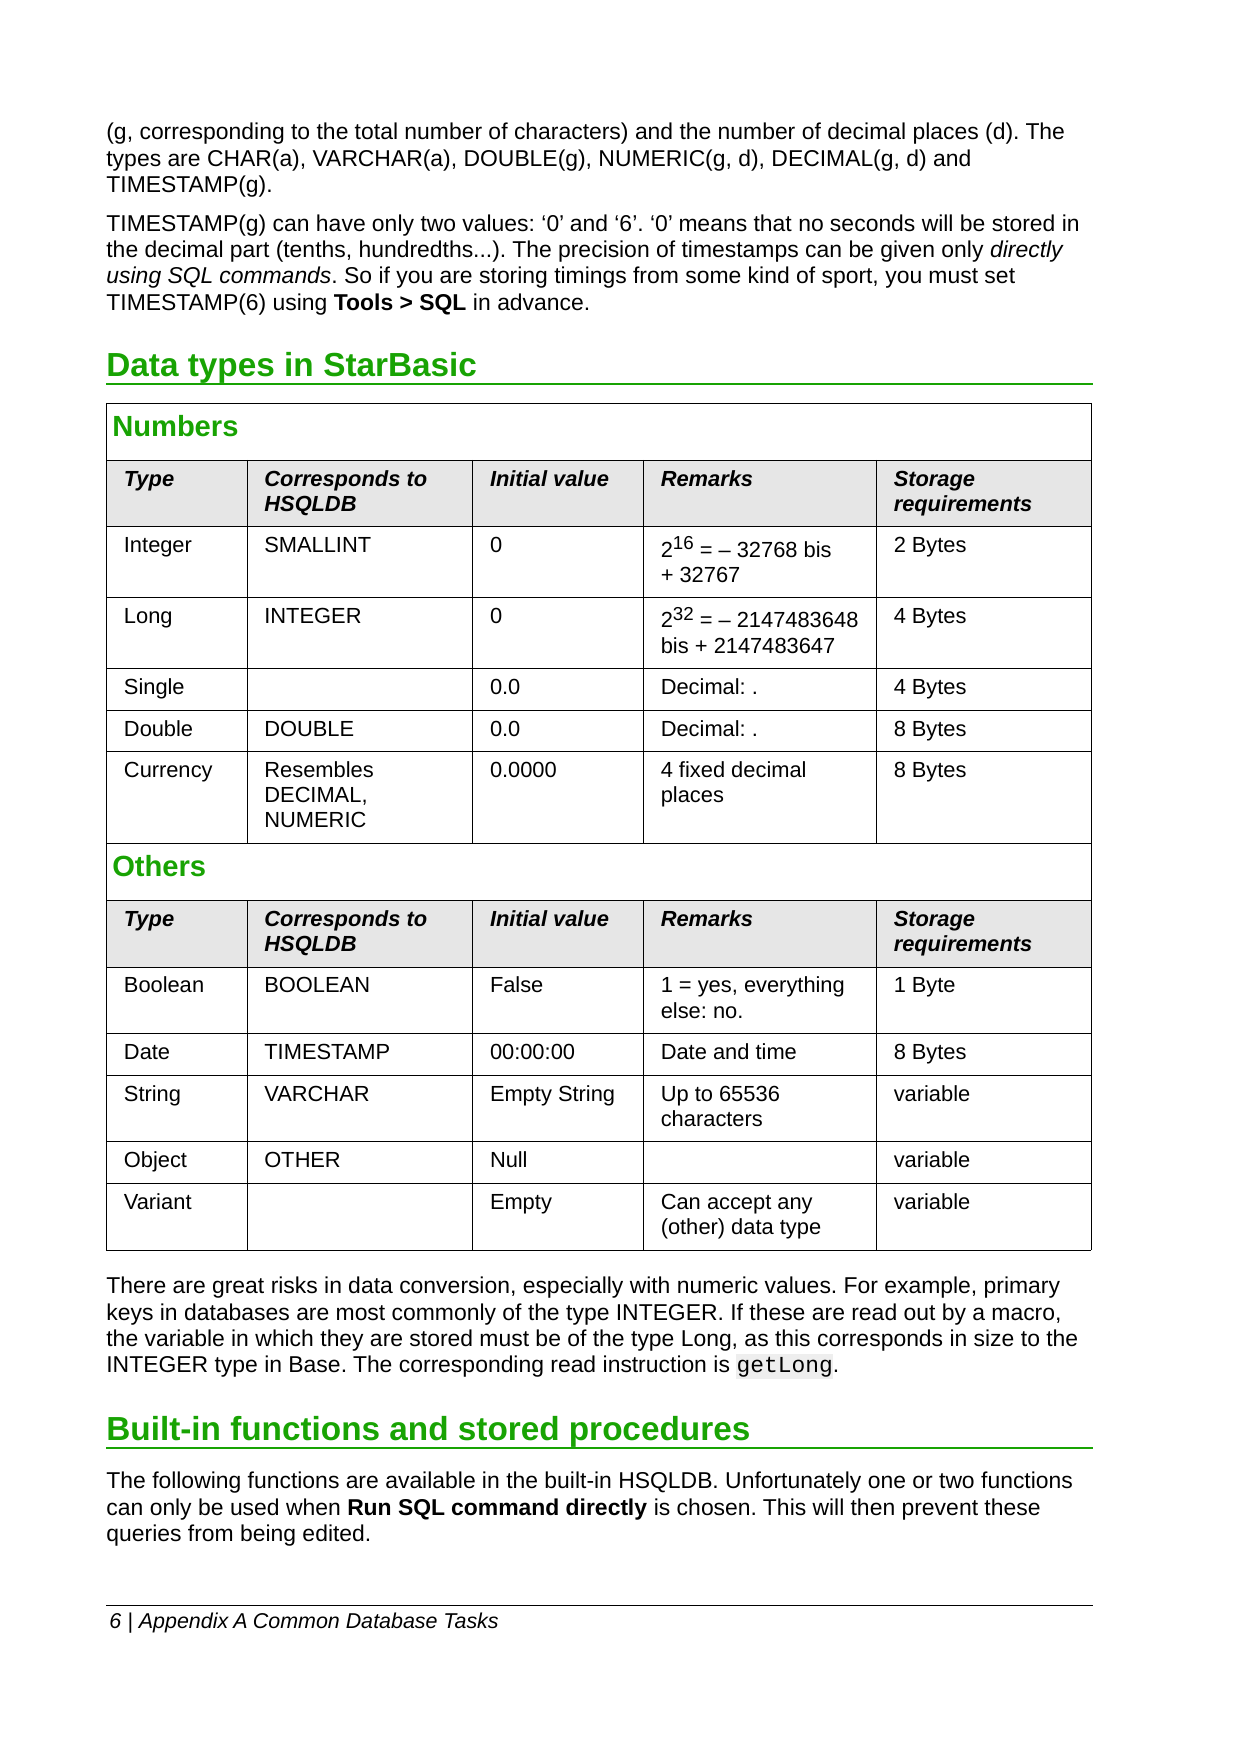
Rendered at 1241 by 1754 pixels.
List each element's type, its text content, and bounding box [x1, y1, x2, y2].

subtitle Built-in functions and stored procedures [106, 1409, 1093, 1447]
table_cell 4 Bytes [877, 669, 1091, 710]
table_cell Currency [107, 752, 247, 843]
table_cell Corresponds to HSQLDB [248, 901, 472, 967]
table_cell [248, 1184, 472, 1249]
table_cell TIMESTAMP [248, 1034, 472, 1075]
table_cell DOUBLE [248, 711, 472, 751]
text (g, corresponding to the total number of characters) and the number of decimal places (d). The types are CHAR(a), VARCHAR(a), DOUBLE(g), NUMERIC(g, d), DECIMAL(g, d) and TIMESTAMP(g). [106, 118, 1093, 197]
table_cell INTEGER [248, 598, 472, 668]
table_cell Single [107, 669, 247, 710]
table_cell 00:00:00 [473, 1034, 643, 1075]
table_cell Empty [473, 1184, 643, 1249]
table_cell Type [107, 461, 247, 526]
table_cell variable [877, 1142, 1091, 1183]
table_cell OTHER [248, 1142, 472, 1183]
table_cell 216 = – 32768 bis + 32767 [644, 527, 876, 597]
table_cell SMALLINT [248, 527, 472, 597]
table_cell Initial value [473, 461, 643, 526]
table_cell Variant [107, 1184, 247, 1249]
table_cell 4 fixed decimal places [644, 752, 876, 843]
table_cell VARCHAR [248, 1076, 472, 1141]
table_cell Boolean [107, 968, 247, 1033]
table_cell 4 Bytes [877, 598, 1091, 668]
table_cell 8 Bytes [877, 1034, 1091, 1075]
table_cell Date [107, 1034, 247, 1075]
table_cell Long [107, 598, 247, 668]
table_cell Remarks [644, 901, 876, 967]
table_cell 0 [473, 527, 643, 597]
table_cell String [107, 1076, 247, 1141]
table_cell variable [877, 1076, 1091, 1141]
table_cell [248, 669, 472, 710]
table_cell 1 = yes, everything else: no. [644, 968, 876, 1033]
table_cell 8 Bytes [877, 711, 1091, 751]
table_cell 0.0000 [473, 752, 643, 843]
table_cell Up to 65536 characters [644, 1076, 876, 1141]
table_cell variable [877, 1184, 1091, 1249]
table_cell Storage requirements [877, 901, 1091, 967]
table_cell [644, 1142, 876, 1183]
text The following functions are available in the built-in HSQLDB. Unfortunately one or two functions can only be used when Run SQL command directly is chosen. This will then prevent these queries from being edited. [106, 1467, 1093, 1546]
table_cell 8 Bytes [877, 752, 1091, 843]
table_cell Null [473, 1142, 643, 1183]
table_cell Resembles DECIMAL, NUMERIC [248, 752, 472, 843]
table_cell Date and time [644, 1034, 876, 1075]
table_cell Can accept any (other) data type [644, 1184, 876, 1249]
table_header Numbers [107, 404, 1091, 460]
table_cell Double [107, 711, 247, 751]
table_cell 0.0 [473, 669, 643, 710]
text There are great risks in data conversion, especially with numeric values. For example, primary keys in databases are most commonly of the type INTEGER. If these are read out by a macro, the variable in which they are stored must be of the type Long, as this corresponds in size to the INTEGER type in Base. The corresponding read instruction is getLong. [106, 1272, 1093, 1379]
table_cell Decimal: . [644, 669, 876, 710]
table_cell Decimal: . [644, 711, 876, 751]
table_cell 2 Bytes [877, 527, 1091, 597]
table_cell Empty String [473, 1076, 643, 1141]
table_cell Corresponds to HSQLDB [248, 461, 472, 526]
table_cell False [473, 968, 643, 1033]
table_cell Others [107, 844, 1091, 900]
table_cell 1 Byte [877, 968, 1091, 1033]
table_cell Storage requirements [877, 461, 1091, 526]
text TIMESTAMP(g) can have only two values: ‘0’ and ‘6’. ‘0’ means that no seconds will be stored in the decimal part (tenths, hundredths...). The precision of timestamps can be given only directly using SQL commands. So if you are storing timings from some kind of sport, you must set TIMESTAMP(6) using Tools > SQL in advance. [106, 210, 1093, 315]
table_cell Object [107, 1142, 247, 1183]
table_cell Integer [107, 527, 247, 597]
table_cell 0 [473, 598, 643, 668]
subtitle Data types in StarBasic [106, 344, 1093, 383]
table_cell Remarks [644, 461, 876, 526]
table_cell BOOLEAN [248, 968, 472, 1033]
table_cell Initial value [473, 901, 643, 967]
table_cell Type [107, 901, 247, 967]
table_cell 232 = – 2147483648 bis + 2147483647 [644, 598, 876, 668]
table_cell 0.0 [473, 711, 643, 751]
